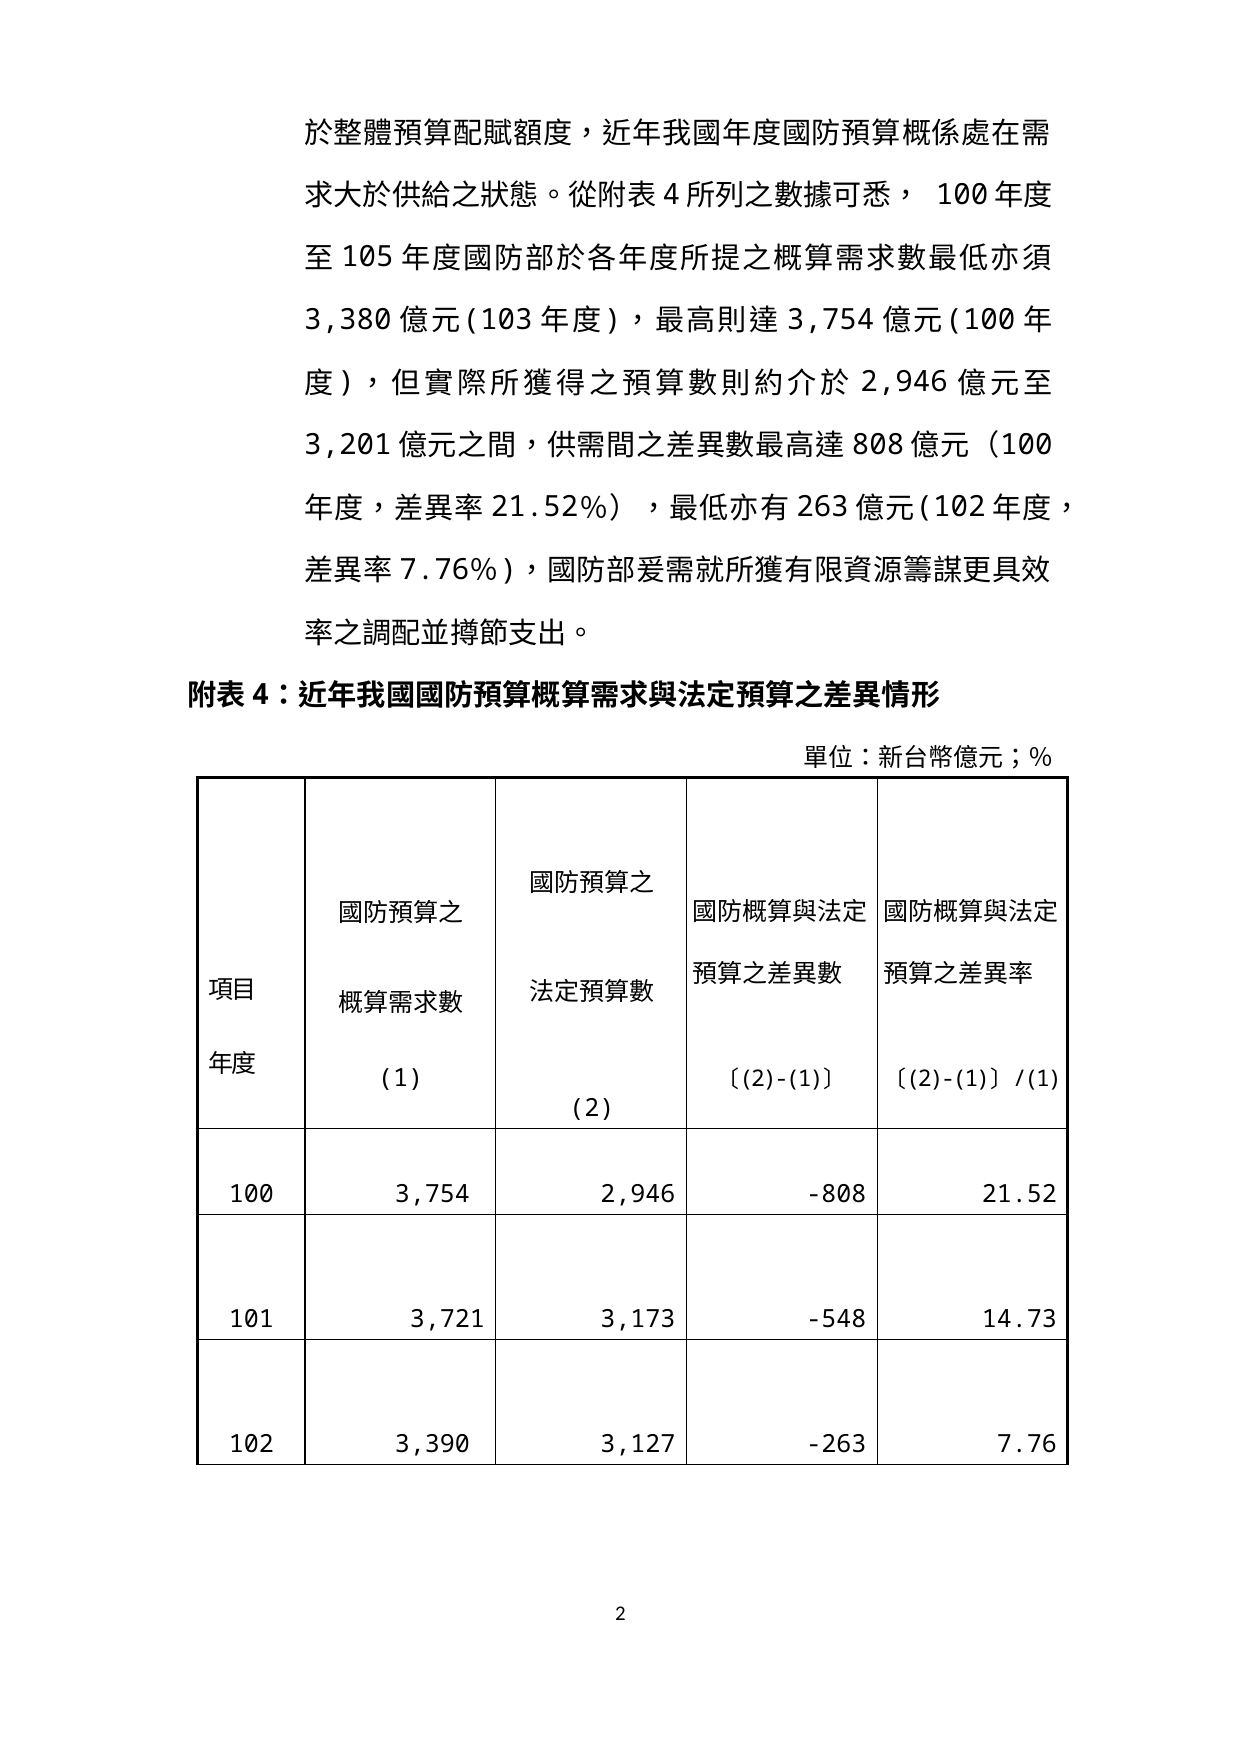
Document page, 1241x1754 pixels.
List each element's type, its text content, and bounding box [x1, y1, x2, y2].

table_cell -808 [687, 1129, 877, 1214]
table_cell 21.52 [878, 1129, 1066, 1214]
text 單位：新台幣億元；％ [187, 714, 1053, 776]
table_cell 102 [199, 1340, 304, 1464]
table_cell 3,754 [306, 1129, 495, 1214]
text 附表4：近年我國國防預算概算需求與法定預算之差異情形 [187, 651, 1053, 714]
table_cell 3,173 [496, 1215, 686, 1339]
table_header 國防概算與法定預算之差異數 〔(2)-(1)〕 [687, 779, 877, 1128]
table_cell 3,390 [306, 1340, 495, 1464]
table_cell 3,721 [306, 1215, 495, 1339]
table_header 項目 年度 [199, 779, 304, 1128]
table_cell 2,946 [496, 1129, 686, 1214]
table_header 國防預算之 法定預算數 (2) [496, 779, 686, 1128]
table_cell -548 [687, 1215, 877, 1339]
table_header 國防概算與法定預算之差異率 〔(2)-(1)〕/(1) [878, 779, 1066, 1128]
table_cell 14.73 [878, 1215, 1066, 1339]
table_header 國防預算之 概算需求數 (1) [306, 779, 495, 1128]
table_cell 7.76 [878, 1340, 1066, 1464]
table_cell 101 [199, 1215, 304, 1339]
table_cell -263 [687, 1340, 877, 1464]
text 按國防軍力之維繫有賴三軍武器裝備與時俱進之汰換購置與妥善維保，並需足夠且精良之兵力配置與教育訓練，在在需要經費。然而現代化武器裝備造價昂貴，加上維護保養、耗材備品之儲備、操作人員之訓練等，所費不貲。近年我國在財政負擔愈益沉重且各項政事必須兼籌並顧情況下，對於需求龐大之國防事務經費自須衡量輕重緩急酌予配賦，難以於各年度一次或全面性滿足其額度需求。為此，國防部為建立國軍重大武器裝備與設施工程之評選及決策模式以期能按部就班，訂有「國軍軍事投資計畫建案作業規定」，就軍事投資計畫預算之建案納編訂有一定之作業程序規範。依該規定，凡已納入「10年建軍構想」之建軍項目，於該部策頒「5年兵力整建計畫」前，得由戰略規劃司召開政策會議，確定新增案優先順序後，各建案單位即須辦理相關建案作業，並以「計畫等預算」之精神，完成建案程序，始可納案檢討配賦預算執行。緣此，受限於整體預算配賦額度，近年我國年度國防預算概係處在需求大於供給之狀態。從附表4所列之數據可悉， 100年度至105年度國防部於各年度所提之概算需求數最低亦須3,380億元(103年度)，最高則達3,754億元(100年度)，但實際所獲得之預算數則約介於2,946億元至3,201億元之間，供需間之差異數最高達808億元（100年度，差異率21.52％），最低亦有263億元(102年度，差異率7.76％)，國防部爰需就所獲有限資源籌謀更具效率之調配並撙節支出。 [304, 89, 1053, 651]
table_cell 100 [199, 1129, 304, 1214]
table_cell 3,127 [496, 1340, 686, 1464]
